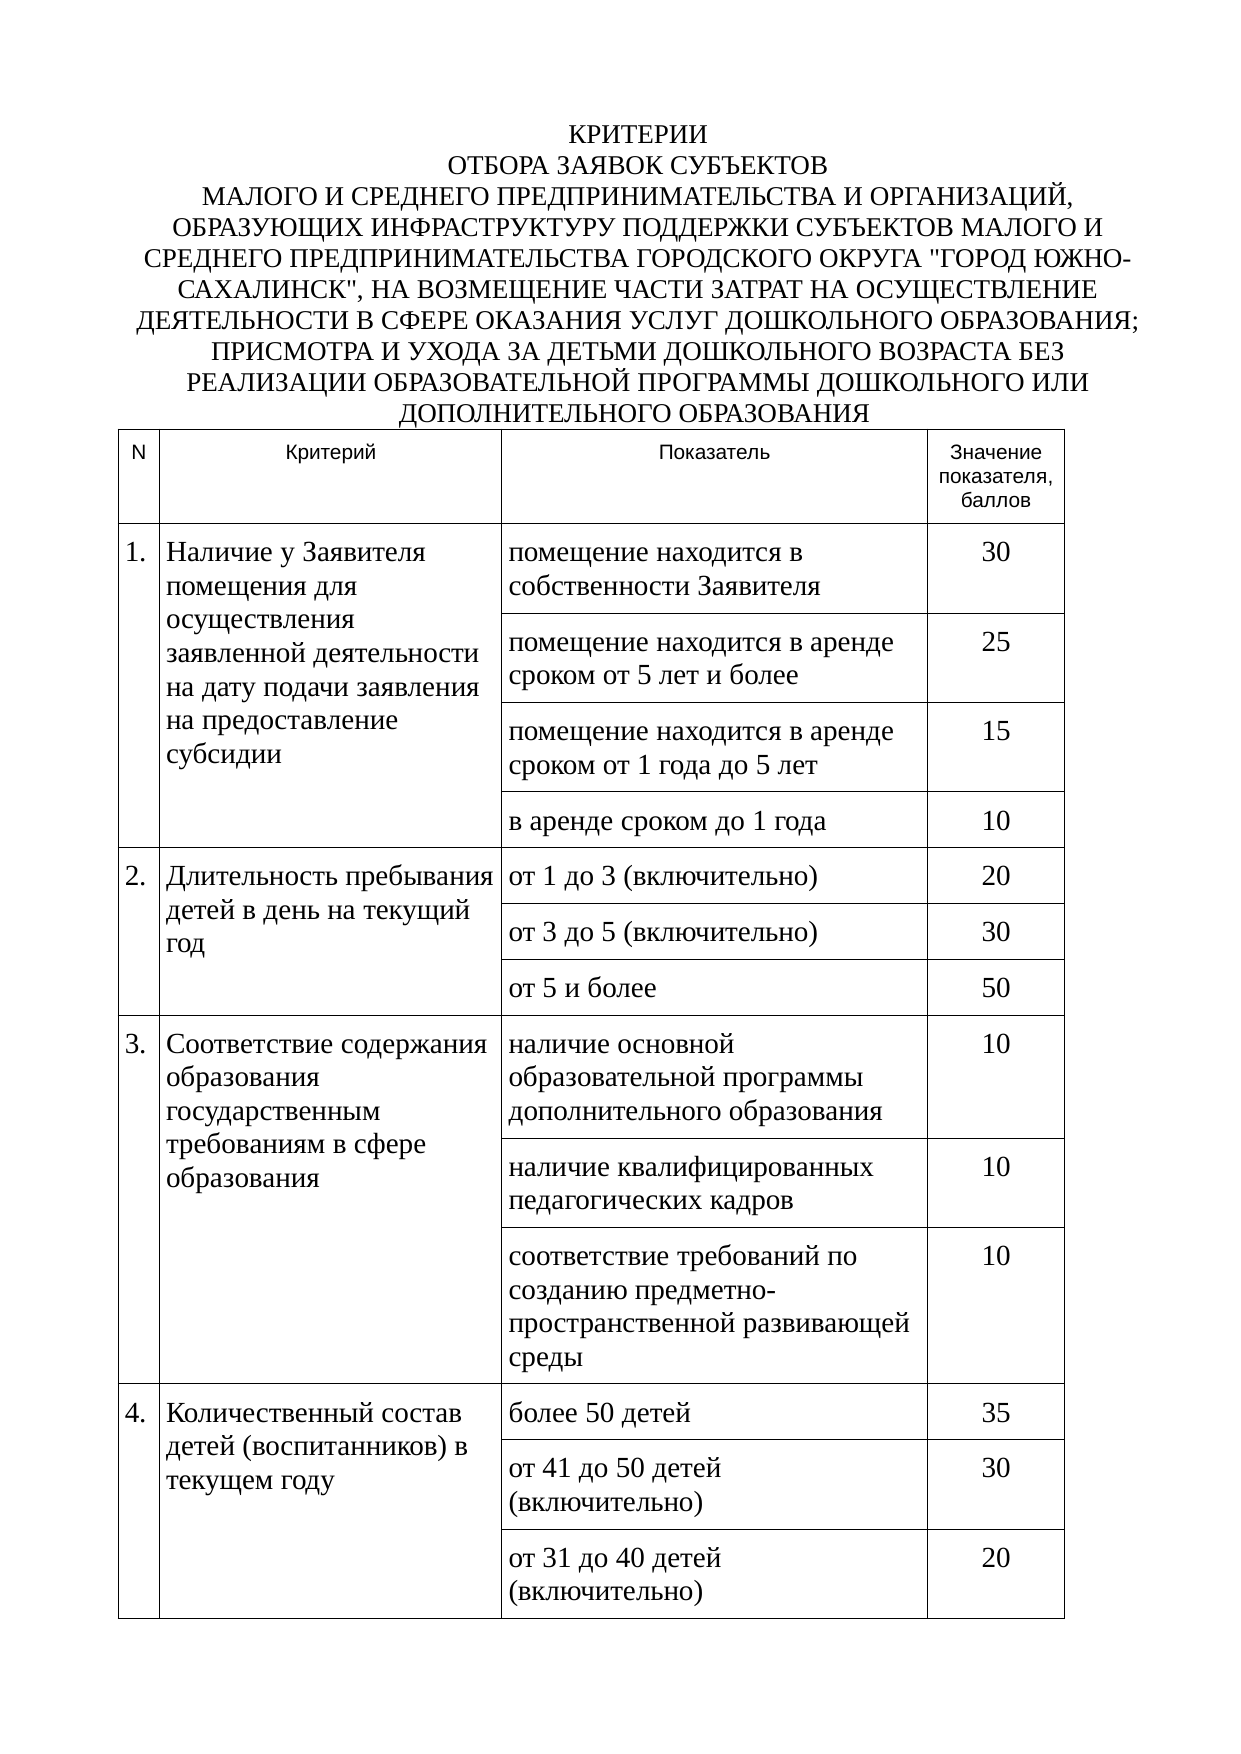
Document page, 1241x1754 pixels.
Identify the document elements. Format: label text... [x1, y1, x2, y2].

table_cell 50 [928, 960, 1064, 1014]
table_cell помещение находится в аренде сроком от 5 лет и более [502, 614, 927, 702]
table_cell 10 [928, 1016, 1064, 1137]
table_cell от 41 до 50 детей (включительно) [502, 1440, 927, 1528]
table_cell наличие квалифицированных педагогических кадров [502, 1139, 927, 1227]
table_header Критерий [160, 430, 501, 523]
table_cell от 31 до 40 детей (включительно) [502, 1530, 927, 1618]
text МАЛОГО И СРЕДНЕГО ПРЕДПРИНИМАТЕЛЬСТВА И ОРГАНИЗАЦИЙ, [118, 180, 1157, 211]
table_cell 3. [119, 1016, 159, 1383]
table_cell 20 [928, 848, 1064, 903]
table_cell 30 [928, 904, 1064, 959]
table_cell 30 [928, 1440, 1064, 1528]
table_cell от 3 до 5 (включительно) [502, 904, 927, 959]
table_cell 10 [928, 1139, 1064, 1227]
table_cell 20 [928, 1530, 1064, 1618]
table_cell Наличие у Заявителя помещения для осуществления заявленной деятельности на дату подачи заявления на предоставление субсидии [160, 524, 501, 847]
table_cell Количественный состав детей (воспитанников) в текущем году [160, 1384, 501, 1618]
table_cell соответствие требований по созданию предметно-пространственной развивающей среды [502, 1228, 927, 1383]
text ОБРАЗУЮЩИХ ИНФРАСТРУКТУРУ ПОДДЕРЖКИ СУБЪЕКТОВ МАЛОГО И СРЕДНЕГО ПРЕДПРИНИМАТЕЛЬСТВА ГОРОДСКОГО ОКРУГА "ГОРОД ЮЖНО-САХАЛИНСК", НА ВОЗМЕЩЕНИЕ ЧАСТИ ЗАТРАТ НА ОСУЩЕСТВЛЕНИЕ ДЕЯТЕЛЬНОСТИ В СФЕРЕ ОКАЗАНИЯ УСЛУГ ДОШКОЛЬНОГО ОБРАЗОВАНИЯ; [118, 211, 1157, 335]
table_cell 2. [119, 848, 159, 1014]
table_cell более 50 детей [502, 1384, 927, 1439]
table_cell помещение находится в собственности Заявителя [502, 524, 927, 612]
table_cell помещение находится в аренде сроком от 1 года до 5 лет [502, 703, 927, 791]
table_cell Соответствие содержания образования государственным требованиям в сфере образования [160, 1016, 501, 1383]
table_cell от 5 и более [502, 960, 927, 1014]
table_cell наличие основной образовательной программы дополнительного образования [502, 1016, 927, 1137]
table_cell в аренде сроком до 1 года [502, 792, 927, 847]
table_cell 10 [928, 1228, 1064, 1383]
table_header N [119, 430, 159, 523]
text ОТБОРА ЗАЯВОК СУБЪЕКТОВ [118, 149, 1157, 180]
table_cell 15 [928, 703, 1064, 791]
text ПРИСМОТРА И УХОДА ЗА ДЕТЬМИ ДОШКОЛЬНОГО ВОЗРАСТА БЕЗ РЕАЛИЗАЦИИ ОБРАЗОВАТЕЛЬНОЙ ПРОГРАММЫ ДОШКОЛЬНОГО ИЛИ ДОПОЛНИТЕЛЬНОГО ОБРАЗОВАНИЯ [118, 335, 1157, 428]
table_cell 35 [928, 1384, 1064, 1439]
table_cell 25 [928, 614, 1064, 702]
table_cell Длительность пребывания детей в день на текущий год [160, 848, 501, 1014]
table_cell 4. [119, 1384, 159, 1618]
table_header Значение показателя, баллов [928, 430, 1064, 523]
table_cell от 1 до 3 (включительно) [502, 848, 927, 903]
text КРИТЕРИИ [118, 118, 1157, 149]
table_cell 10 [928, 792, 1064, 847]
table_cell 30 [928, 524, 1064, 612]
table_cell 1. [119, 524, 159, 847]
table_header Показатель [502, 430, 927, 523]
